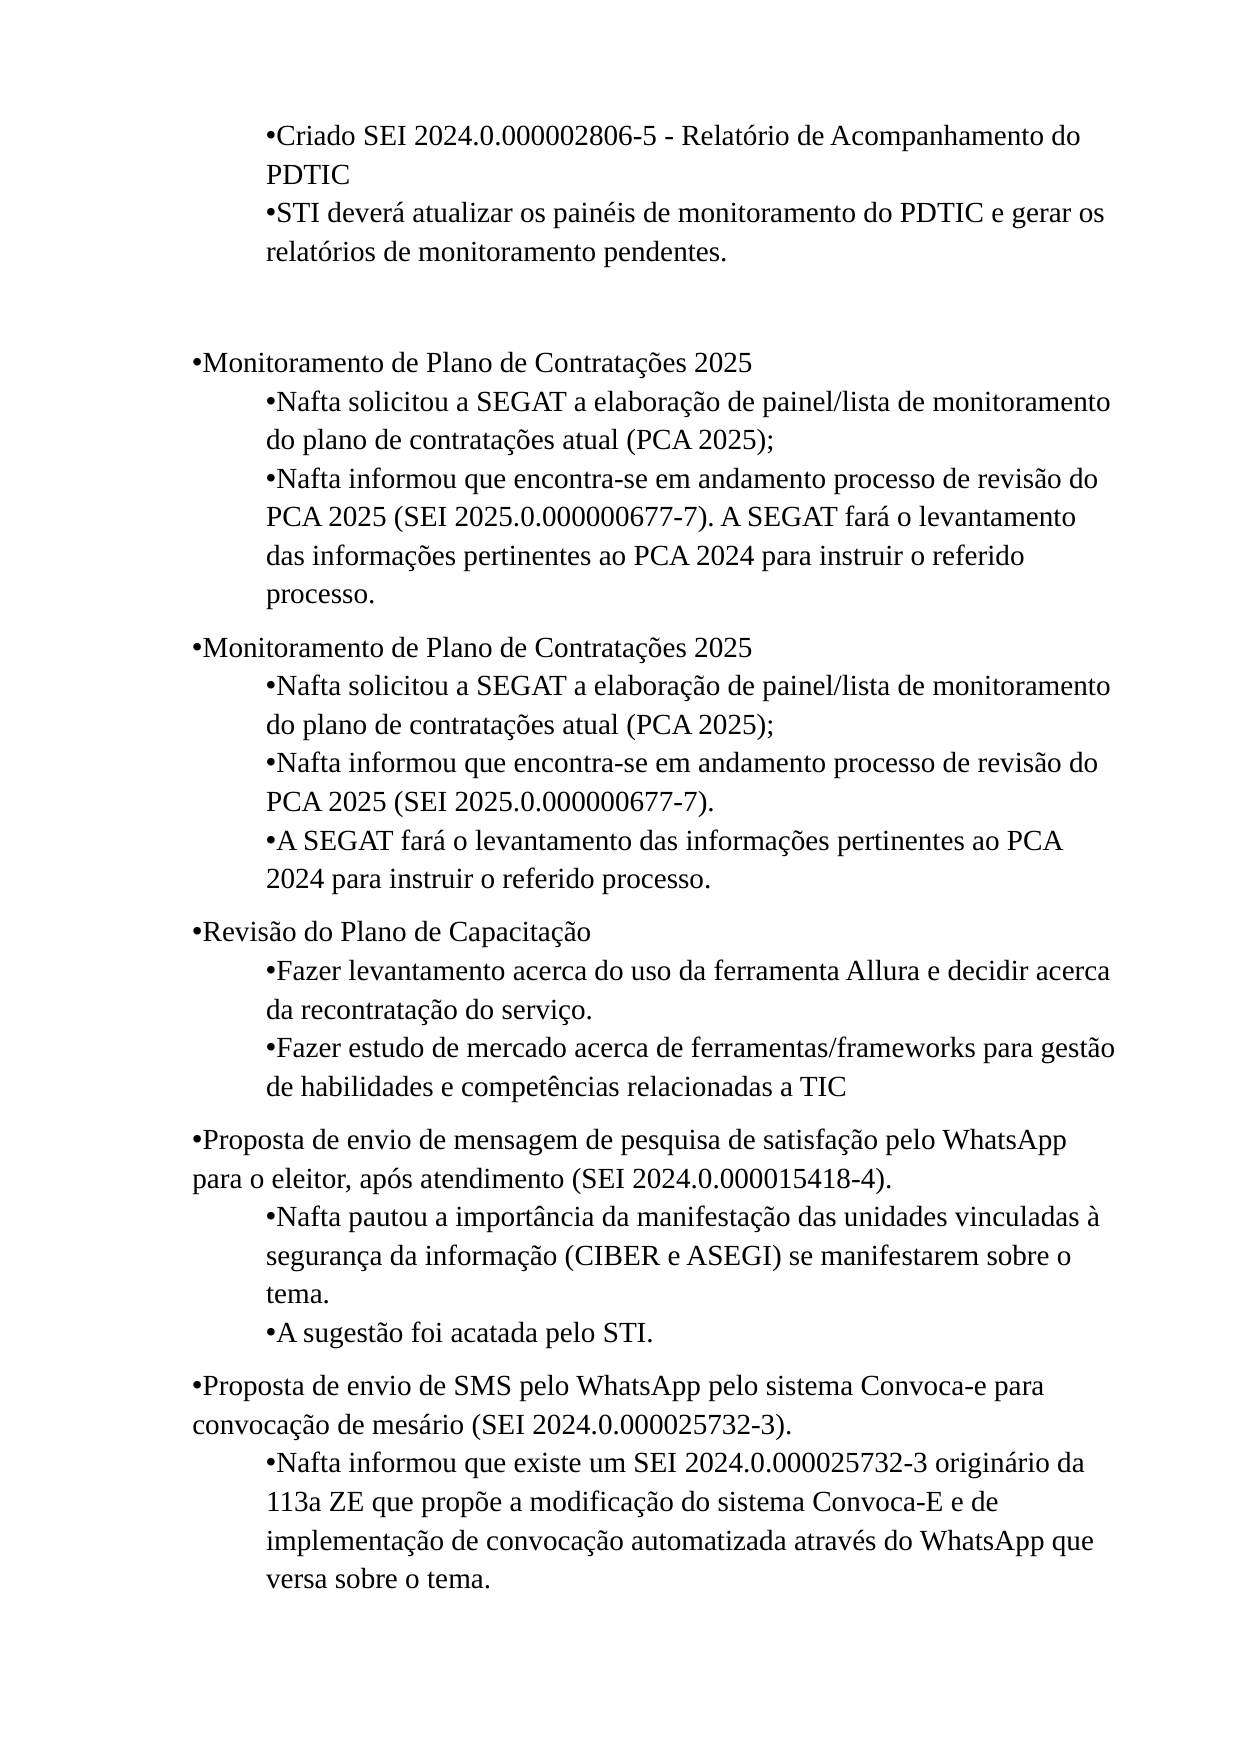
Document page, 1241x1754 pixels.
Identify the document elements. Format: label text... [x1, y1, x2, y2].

list Monitoramento de Plano de Contratações 2025 [118, 345, 1122, 379]
list Proposta de envio de mensagem de pesquisa de satisfação pelo WhatsApp para o eleitor, após atendimento (SEI 2024.0.000015418-4). [118, 1122, 1122, 1194]
list Proposta de envio de SMS pelo WhatsApp pelo sistema Convoca-e para convocação de mesário (SEI 2024.0.000025732-3). [118, 1368, 1122, 1441]
list Fazer levantamento acerca do uso da ferramenta Allura e decidir acerca da recontratação do serviço. [118, 953, 1122, 1025]
list Nafta informou que encontra-se em andamento processo de revisão do PCA 2025 (SEI 2025.0.000000677-7). [118, 746, 1122, 818]
list Nafta pautou a importância da manifestação das unidades vinculadas à segurança da informação (CIBER e ASEGI) se manifestarem sobre o tema. [118, 1199, 1122, 1310]
list A SEGAT fará o levantamento das informações pertinentes ao PCA 2024 para instruir o referido processo. [118, 823, 1122, 895]
list STI deverá atualizar os painéis de monitoramento do PDTIC e gerar os relatórios de monitoramento pendentes. [118, 195, 1122, 267]
list Revisão do Plano de Capacitação [118, 914, 1122, 948]
list Nafta informou que encontra-se em andamento processo de revisão do PCA 2025 (SEI 2025.0.000000677-7). A SEGAT fará o levantamento das informações pertinentes ao PCA 2024 para instruir o referido processo. [118, 461, 1122, 610]
list Nafta informou que existe um SEI 2024.0.000025732-3 originário da 113a ZE que propõe a modificação do sistema Convoca-E e de implementação de convocação automatizada através do WhatsApp que versa sobre o tema. [118, 1446, 1122, 1595]
list Fazer estudo de mercado acerca de ferramentas/frameworks para gestão de habilidades e competências relacionadas a TIC [118, 1030, 1122, 1103]
list Nafta solicitou a SEGAT a elaboração de painel/lista de monitoramento do plano de contratações atual (PCA 2025); [118, 668, 1122, 741]
list Monitoramento de Plano de Contratações 2025 [118, 630, 1122, 663]
list A sugestão foi acatada pelo STI. [118, 1315, 1122, 1349]
list Nafta solicitou a SEGAT a elaboração de painel/lista de monitoramento do plano de contratações atual (PCA 2025); [118, 384, 1122, 456]
list Criado SEI 2024.0.000002806-5 - Relatório de Acompanhamento do PDTIC [118, 118, 1122, 190]
